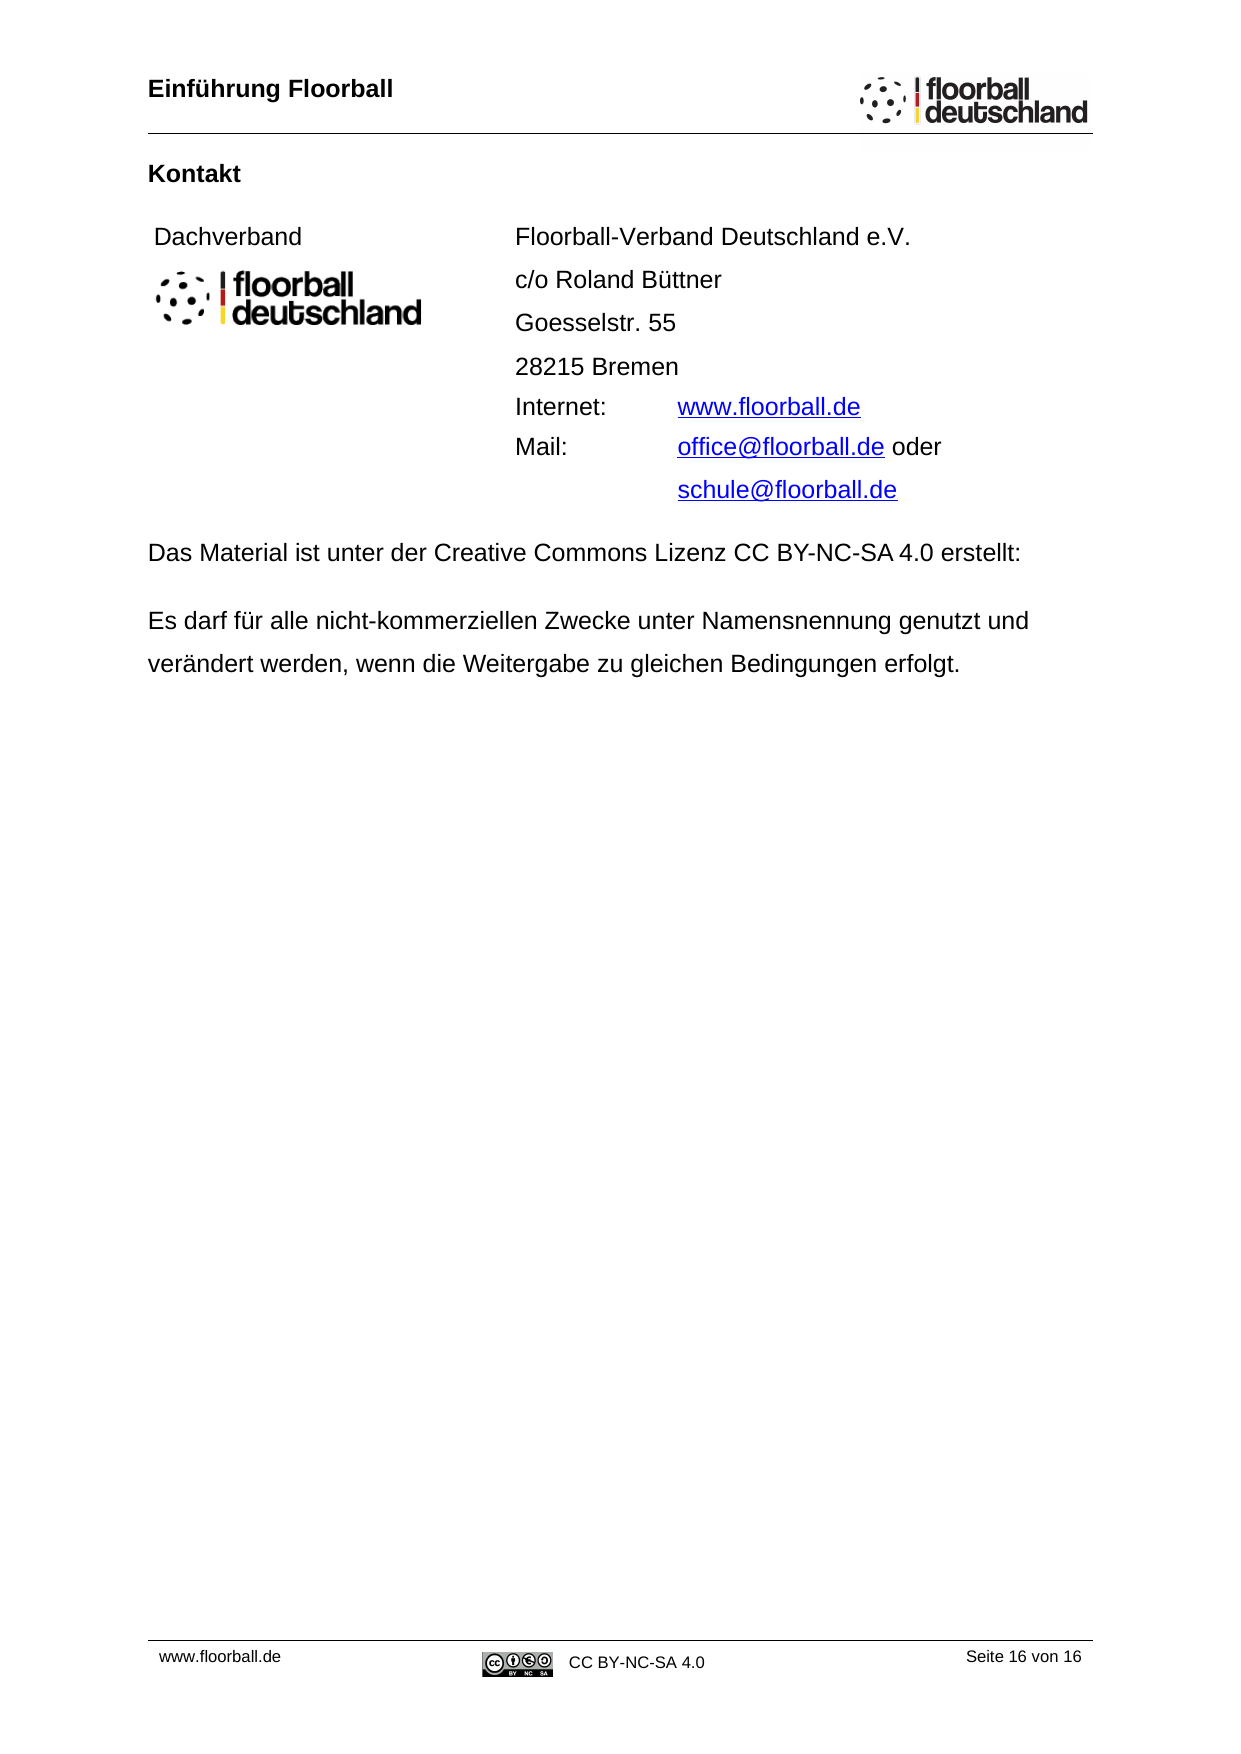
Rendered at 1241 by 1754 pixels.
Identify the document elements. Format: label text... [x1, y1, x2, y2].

subtitle Es darf für alle nicht-kommerziellen Zwecke unter Namensnennung genutzt und verändert werden, wenn die Weitergabe zu gleichen Bedingungen erfolgt. [148, 606, 1092, 677]
table_cell [148, 386, 509, 512]
picture [860, 134, 1090, 150]
picture [148, 262, 462, 334]
table_cell Internet: [509, 386, 671, 426]
table_cell office@floorball.de oder schule@floorball.de [671, 426, 1092, 512]
table_cell Mail: [509, 426, 671, 512]
picture [860, 73, 1090, 133]
subtitle Das Material ist unter der Creative Commons Lizenz CC BY-NC-SA 4.0 erstellt: [148, 537, 1092, 566]
table_header Floorball-Verband Deutschland e.V. c/o Roland Büttner Goesselstr. 55 28215 Bremen [509, 216, 1092, 386]
picture [482, 1652, 553, 1677]
text Kontakt [148, 159, 1092, 188]
table_cell www.floorball.de [671, 386, 1092, 426]
table_header Dachverband [148, 216, 509, 386]
